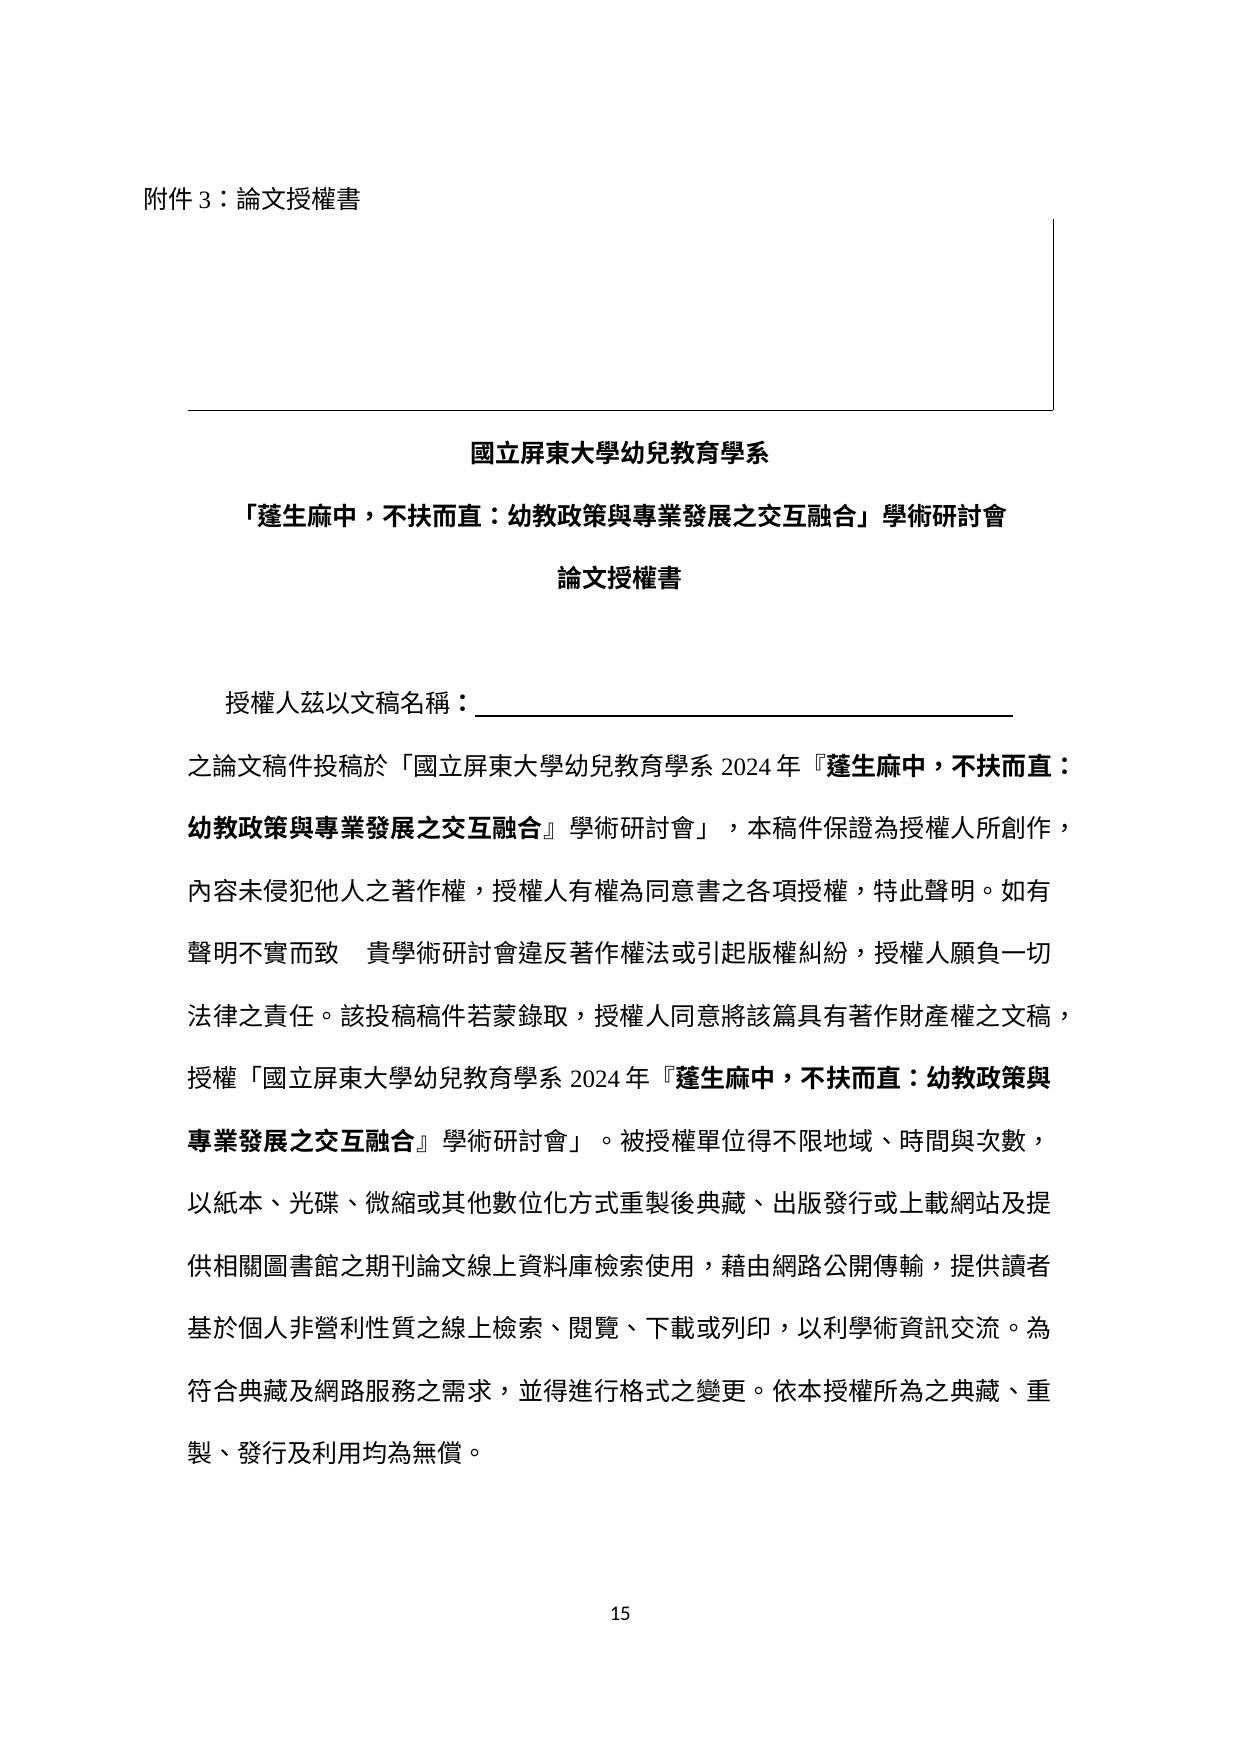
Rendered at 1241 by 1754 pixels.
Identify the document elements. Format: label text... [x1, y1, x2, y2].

text 授權人茲以文稿名稱： [187, 660, 1053, 723]
text 國立屏東大學幼兒教育學系 [187, 410, 1053, 473]
text 「蓬生麻中，不扶而直：幼教政策與專業發展之交互融合」學術研討會 [187, 473, 1053, 535]
text 之論文稿件投稿於「國立屏東大學幼兒教育學系2024年『蓬生麻中，不扶而直：幼教政策與專業發展之交互融合』學術研討會」，本稿件保證為授權人所創作，內容未侵犯他人之著作權，授權人有權為同意書之各項授權，特此聲明。如有聲明不實而致 貴學術研討會違反著作權法或引起版權糾紛，授權人願負一切法律之責任。該投稿稿件若蒙錄取，授權人同意將該篇具有著作財產權之文稿，授權「國立屏東大學幼兒教育學系2024年『蓬生麻中，不扶而直：幼教政策與專業發展之交互融合』學術研討會」。被授權單位得不限地域、時間與次數，以紙本、光碟、微縮或其他數位化方式重製後典藏、出版發行或上載網站及提供相關圖書館之期刊論文線上資料庫檢索使用，藉由網路公開傳輸，提供讀者基於個人非營利性質之線上檢索、閱覽、下載或列印，以利學術資訊交流。為符合典藏及網路服務之需求，並得進行格式之變更。依本授權所為之典藏、重製、發行及利用均為無償。 [187, 723, 1053, 1473]
text 附件3：論文授權書 [143, 156, 1100, 219]
text 論文授權書 [187, 535, 1053, 598]
